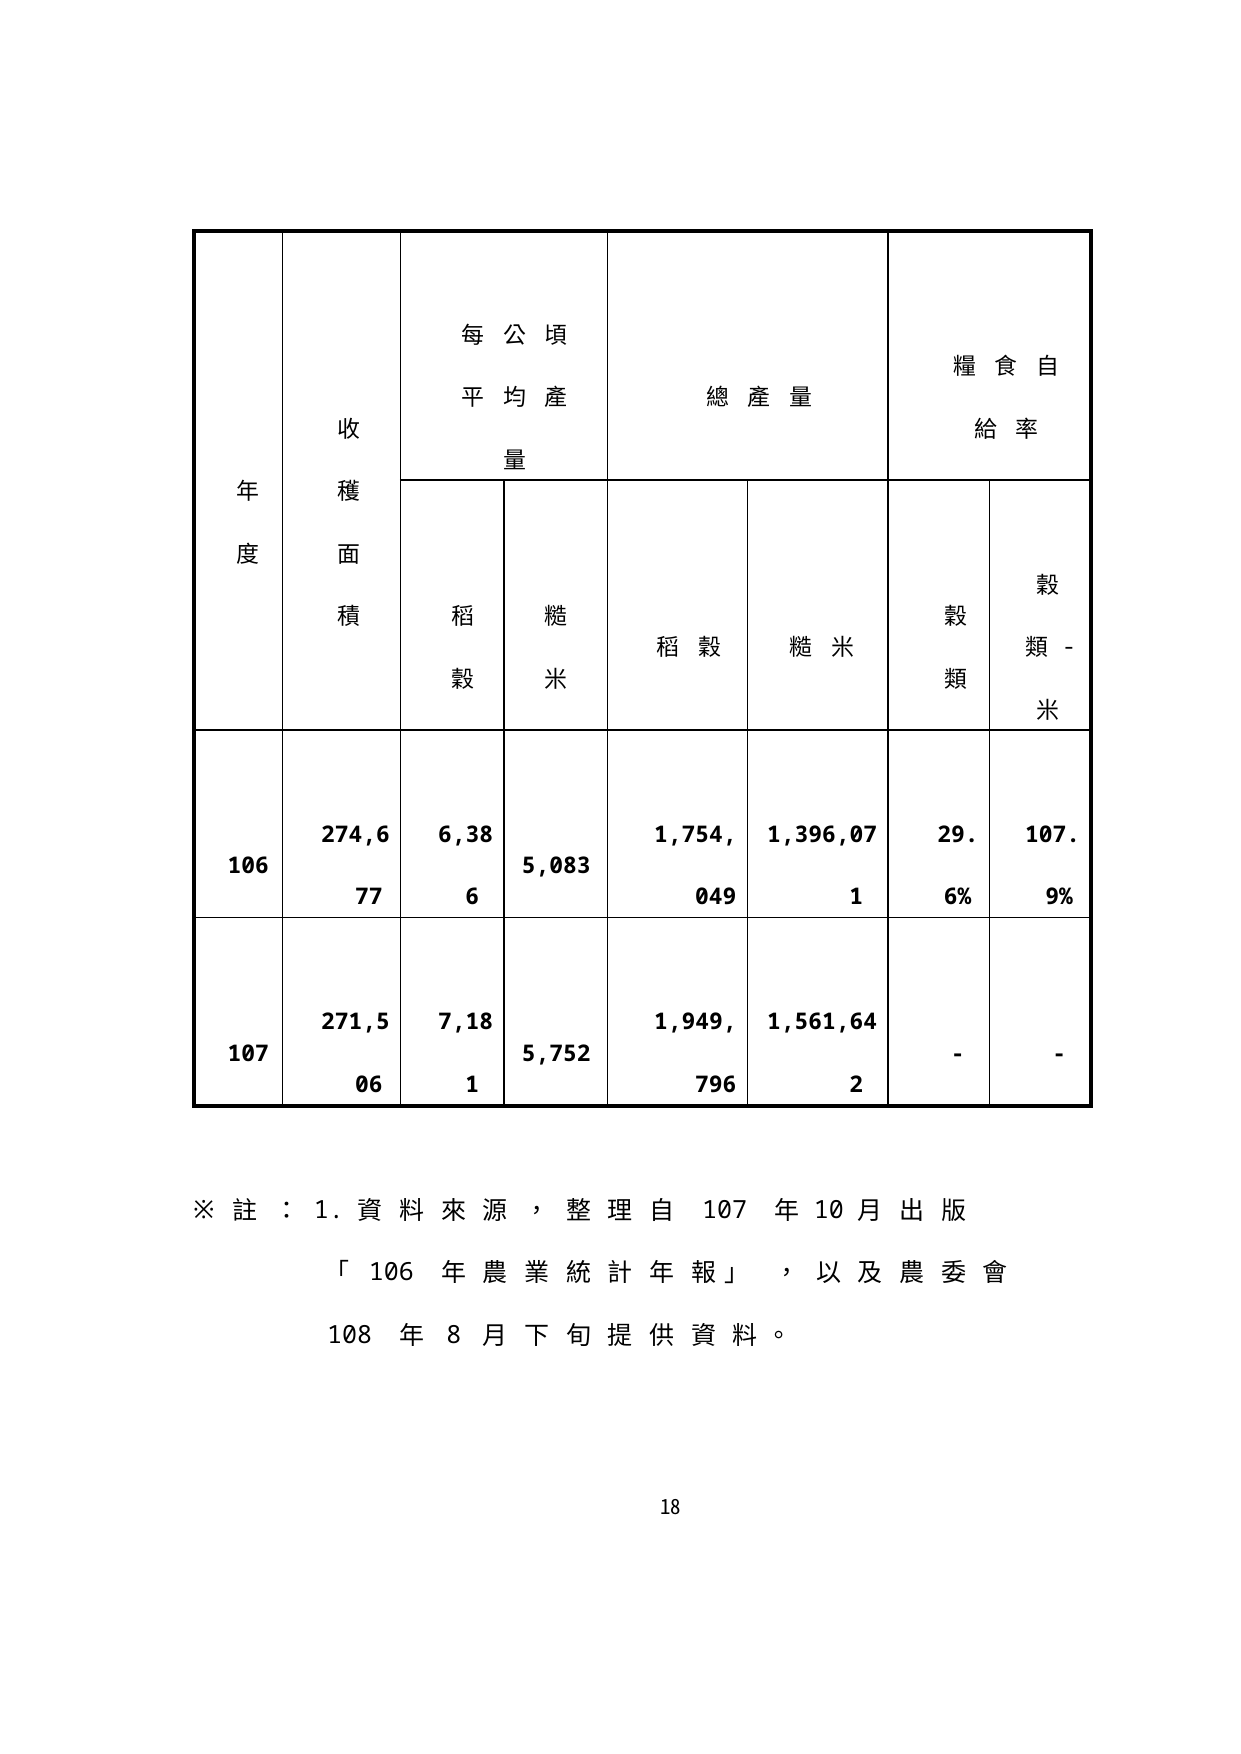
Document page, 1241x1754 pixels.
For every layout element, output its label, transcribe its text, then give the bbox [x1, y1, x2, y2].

table_cell 271,506 [283, 918, 400, 1104]
table_header 總產量 [608, 233, 887, 479]
table_cell 稻穀 [401, 481, 503, 729]
text ※註：1.資料來源，整理自107年10月出版「106年農業統計年報」，以及農委會108年8月下旬提供資料。 [183, 1167, 1058, 1354]
table_header 糧食自給率 [889, 233, 1089, 479]
table_cell 糙米 [505, 481, 607, 729]
table_cell 29.6% [889, 731, 989, 917]
table_header 年度 [196, 233, 282, 729]
table_cell 107.9% [990, 731, 1089, 917]
table_cell 1,754,049 [608, 731, 747, 917]
table_cell 糙米 [748, 481, 887, 729]
table_cell 稻穀 [608, 481, 747, 729]
table_cell 5,083 [505, 731, 607, 917]
table_cell 1,949,796 [608, 918, 747, 1104]
table_cell 107 [196, 918, 282, 1104]
table_cell 穀類-米 [990, 481, 1089, 729]
table_cell 1,561,642 [748, 918, 887, 1104]
table_cell - [990, 918, 1089, 1104]
table_cell 106 [196, 731, 282, 917]
table_cell 5,752 [505, 918, 607, 1104]
table_header 收穫面積 [283, 233, 400, 729]
table_cell 穀類 [889, 481, 989, 729]
table_header 每公頃平均產量 [401, 233, 607, 479]
table_cell - [889, 918, 989, 1104]
table_cell 6,386 [401, 731, 503, 917]
table_cell 1,396,071 [748, 731, 887, 917]
table_cell 7,181 [401, 918, 503, 1104]
table_cell 274,677 [283, 731, 400, 917]
